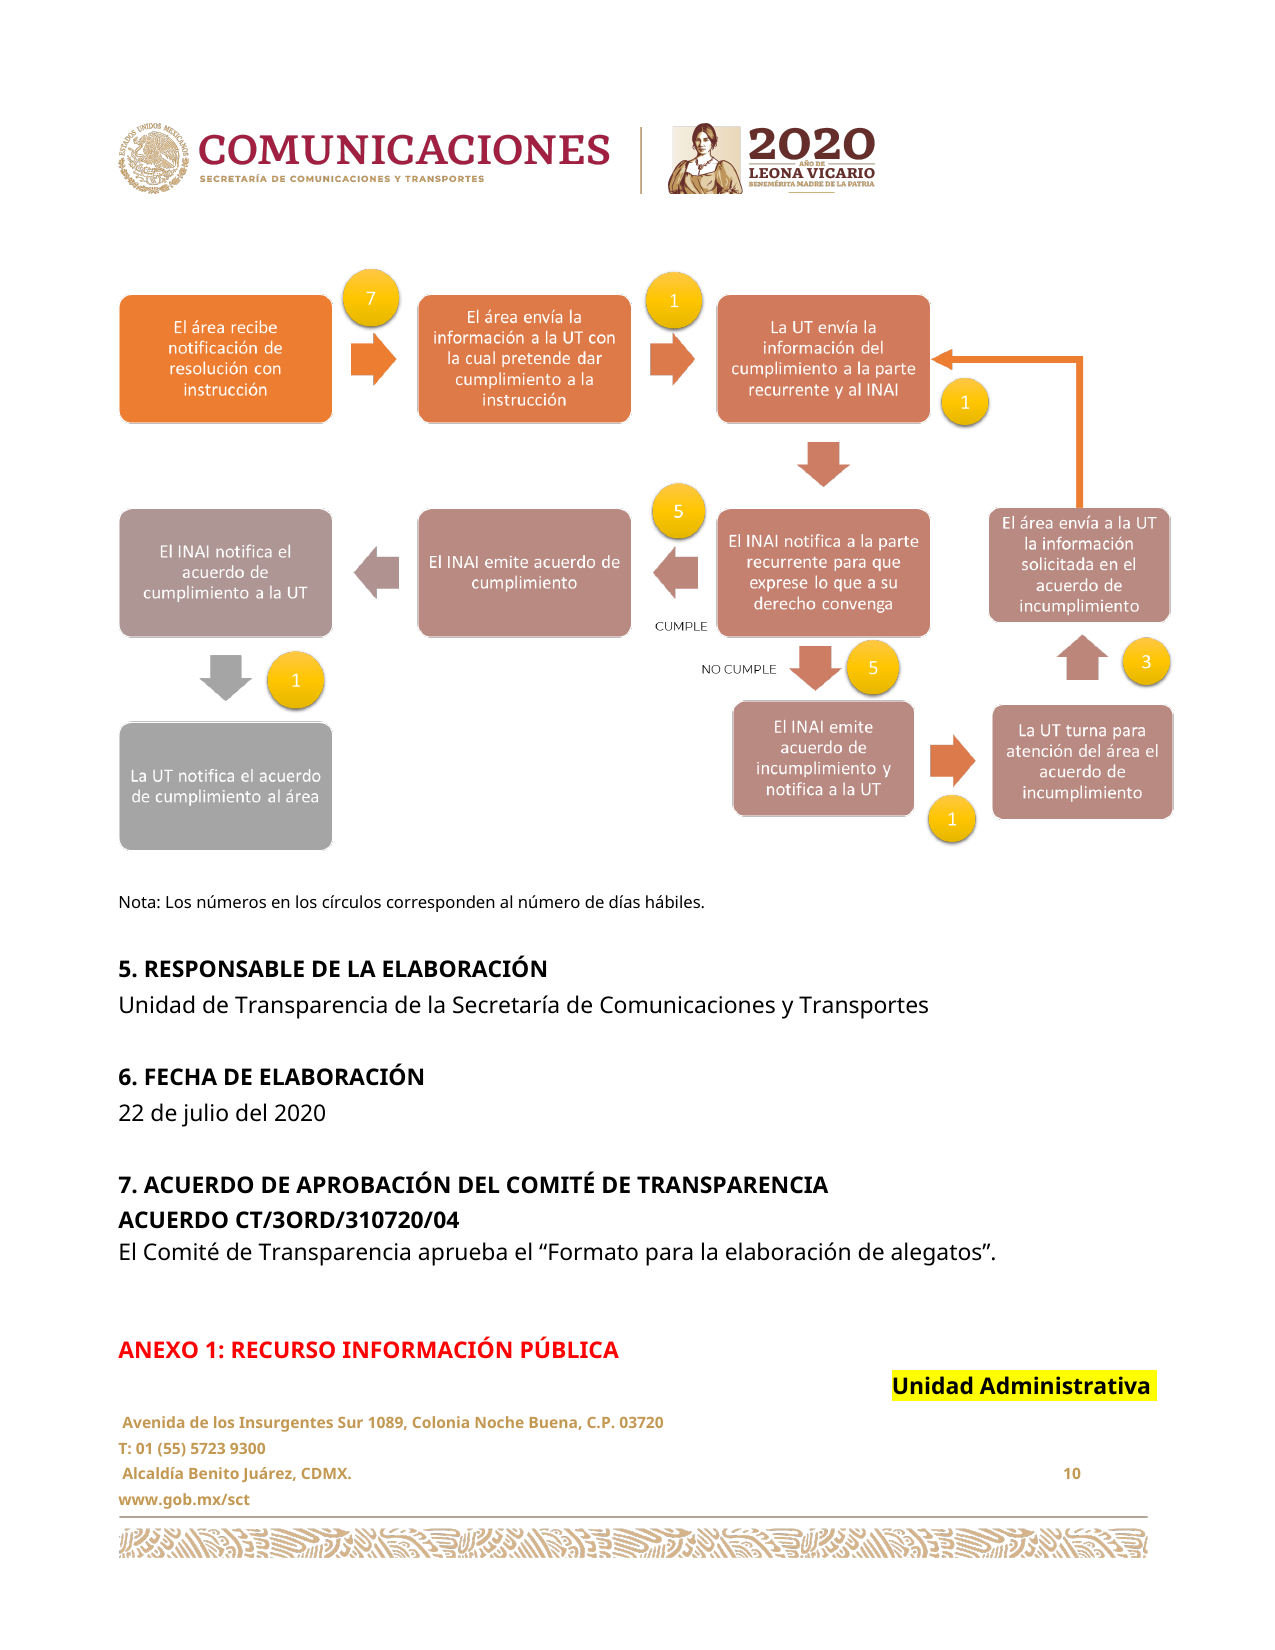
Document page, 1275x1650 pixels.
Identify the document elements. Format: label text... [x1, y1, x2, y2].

text Nota: Los números en los círculos corresponden al número de días hábiles. [118, 891, 1157, 914]
text ACUERDO CT/3ORD/310720/04 [118, 1204, 1157, 1236]
text 22 de julio del 2020 [118, 1097, 1157, 1128]
text 5. RESPONSABLE DE LA ELABORACIÓN [118, 953, 1157, 984]
text ANEXO 1: RECURSO INFORMACIÓN PÚBLICA [118, 1334, 1157, 1365]
text Unidad de Transparencia de la Secretaría de Comunicaciones y Transportes [118, 989, 1157, 1020]
text 7. ACUERDO DE APROBACIÓN DEL COMITÉ DE TRANSPARENCIA [118, 1168, 1157, 1200]
text 6. FECHA DE ELABORACIÓN [118, 1061, 1157, 1092]
text Unidad Administrativa [118, 1370, 1157, 1401]
text El Comité de Transparencia aprueba el “Formato para la elaboración de alegatos”. [118, 1236, 1157, 1267]
